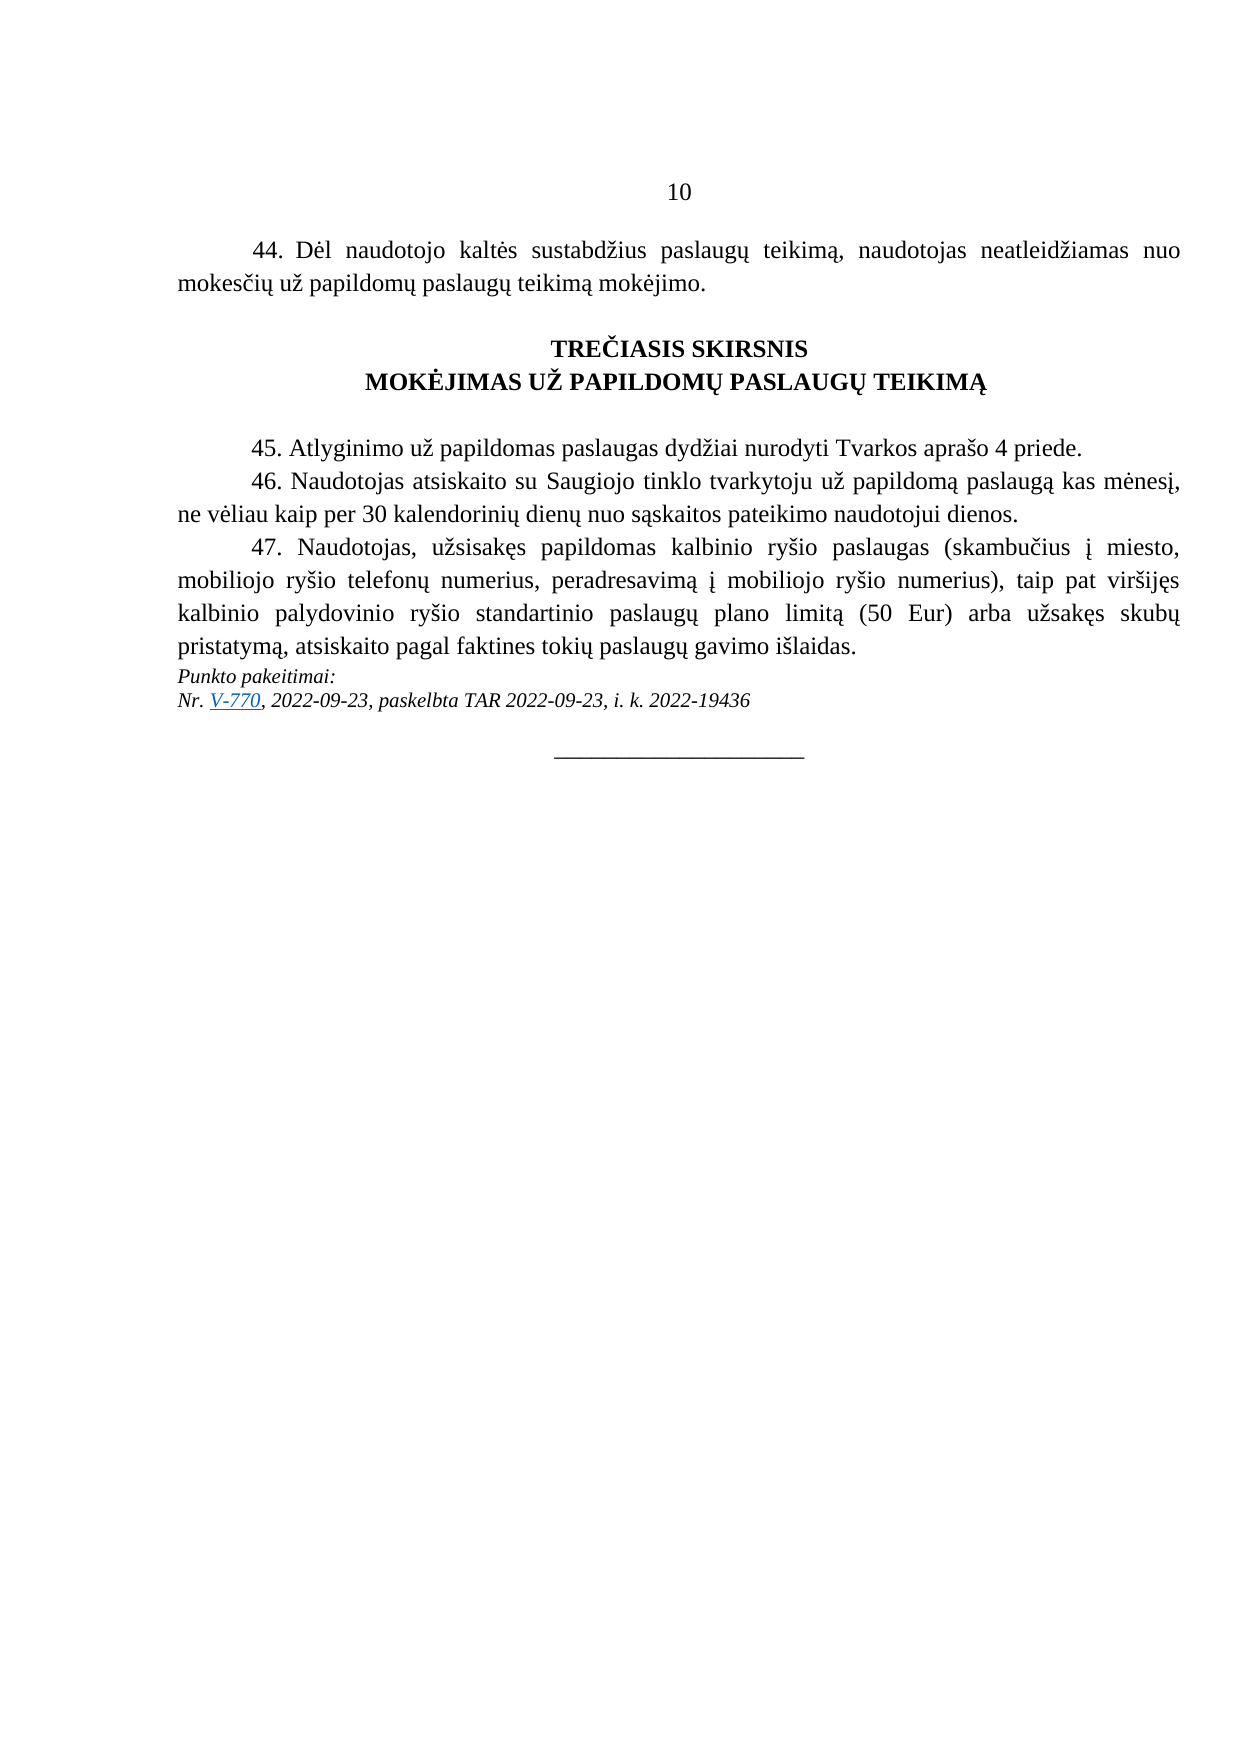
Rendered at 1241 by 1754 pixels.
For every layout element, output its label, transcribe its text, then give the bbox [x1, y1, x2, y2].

text 44. Dėl naudotojo kaltės sustabdžius paslaugų teikimą, naudotojas neatleidžiamas nuo mokesčių už papildomų paslaugų teikimą mokėjimo. [177, 235, 1181, 296]
text Punkto pakeitimai: [177, 664, 1181, 688]
text 47. Naudotojas, užsisakęs papildomas kalbinio ryšio paslaugas (skambučius į miesto, mobiliojo ryšio telefonų numerius, peradresavimą į mobiliojo ryšio numerius), taip pat viršijęs kalbinio palydovinio ryšio standartinio paslaugų plano limitą (50 Eur) arba užsakęs skubų pristatymą, atsiskaito pagal faktines tokių paslaugų gavimo išlaidas. [177, 532, 1181, 660]
text 45. Atlyginimo už papildomas paslaugas dydžiai nurodyti Tvarkos aprašo 4 priede. [177, 433, 1181, 462]
text TREČIASIS SKiRsnis [177, 334, 1181, 362]
text –––––––––––––––––––– [177, 741, 1181, 769]
text MOKĖJIMAS UŽ PAPILDOMų PASLAUGų teikimą [177, 367, 1181, 396]
text Nr. V-770, 2022-09-23, paskelbta TAR 2022-09-23, i. k. 2022-19436 [177, 688, 1181, 712]
text 46. Naudotojas atsiskaito su Saugiojo tinklo tvarkytoju už papildomą paslaugą kas mėnesį, ne vėliau kaip per 30 kalendorinių dienų nuo sąskaitos pateikimo naudotojui dienos. [177, 466, 1181, 528]
